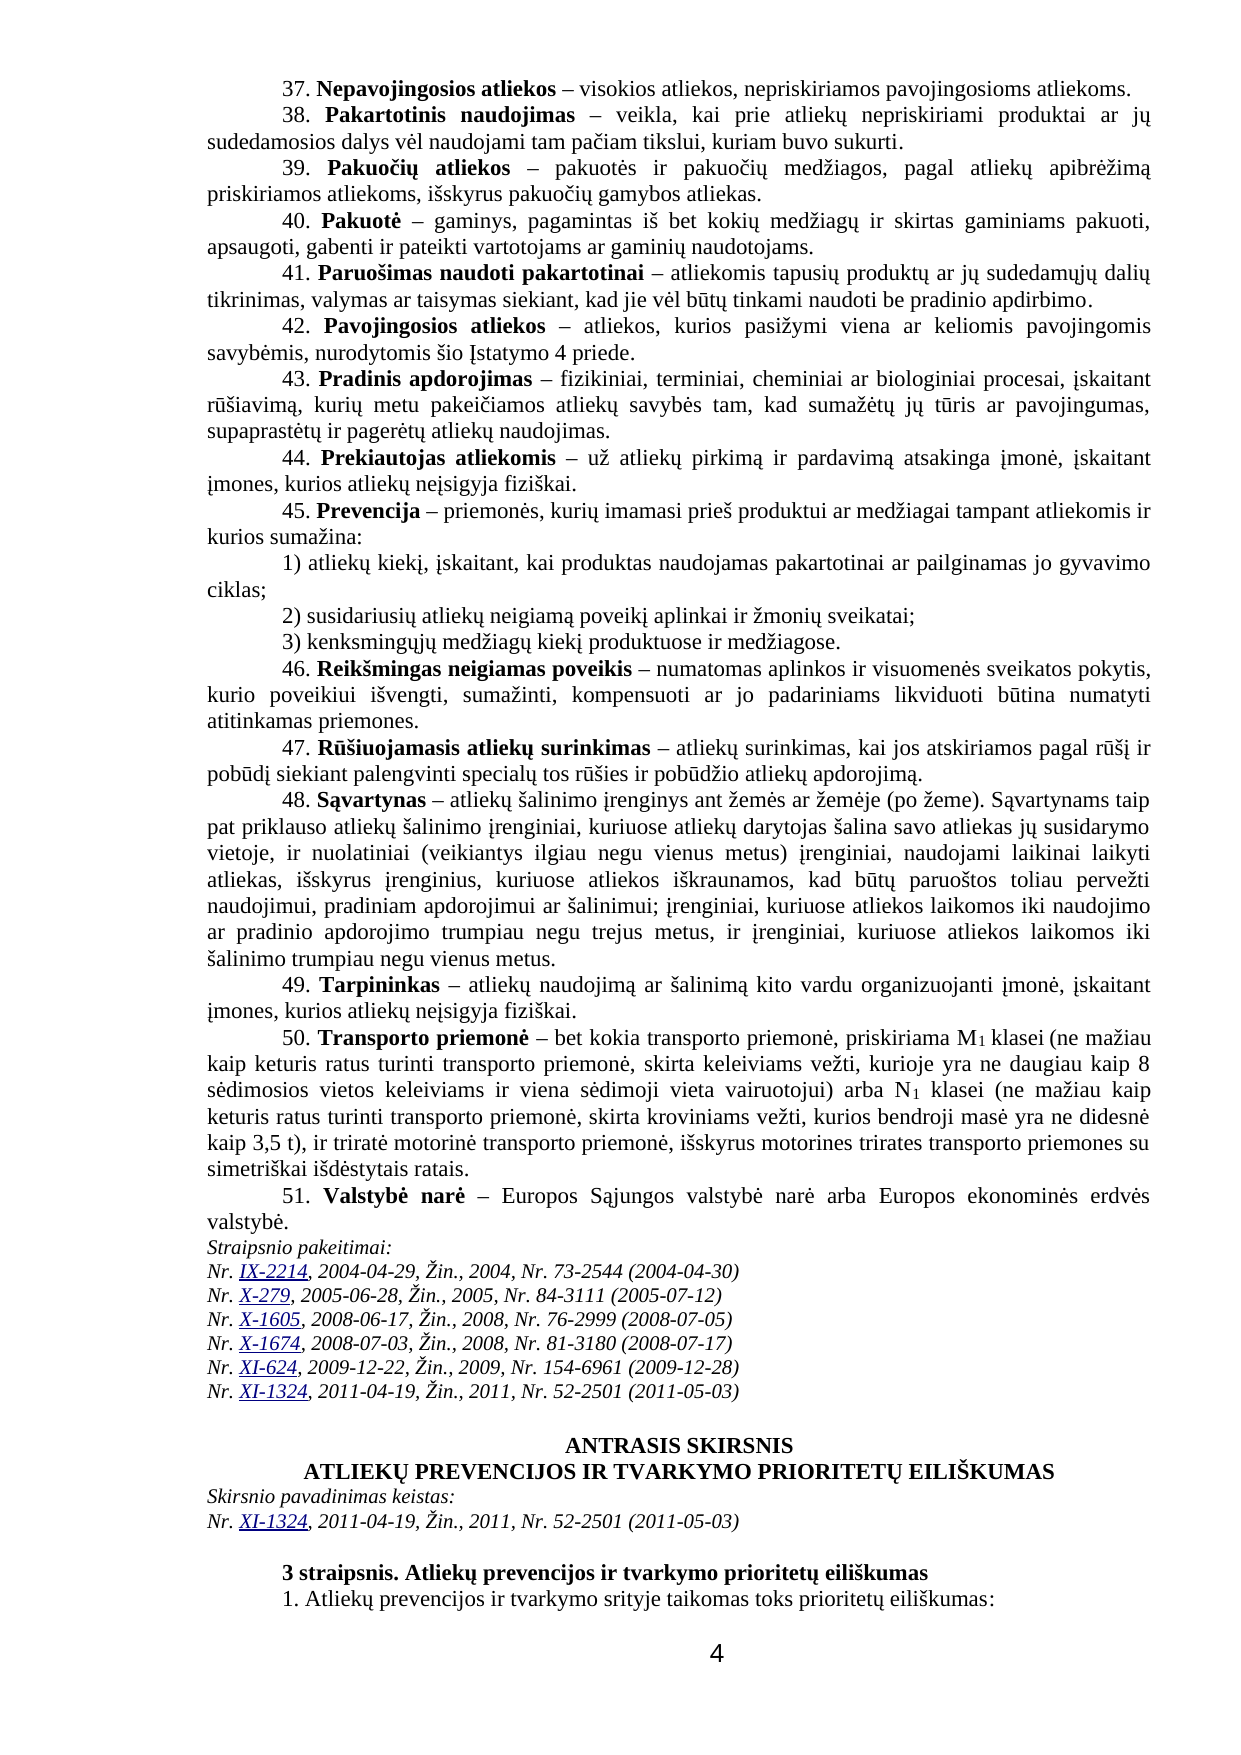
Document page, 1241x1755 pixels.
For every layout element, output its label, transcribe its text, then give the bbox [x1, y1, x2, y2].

text 45. Prevencija – priemonės, kurių imamasi prieš produktui ar medžiagai tampant atliekomis ir kurios sumažina: [207, 497, 1152, 549]
text Skirsnio pavadinimas keistas: [207, 1484, 1152, 1508]
text Nr. XI-1324, 2011-04-19, Žin., 2011, Nr. 52-2501 (2011-05-03) [207, 1379, 1152, 1403]
text 3) kenksmingųjų medžiagų kiekį produktuose ir medžiagose. [207, 628, 1152, 655]
text Nr. IX-2214, 2004-04-29, Žin., 2004, Nr. 73-2544 (2004-04-30) [207, 1259, 1152, 1283]
text ATLIEKŲ PREVENCIJOS IR TVARKYMO PRIORITETŲ EILIŠKUMAS [207, 1458, 1152, 1484]
text 48. Sąvartynas – atliekų šalinimo įrenginys ant žemės ar žemėje (po žeme). Sąvartynams taip pat priklauso atliekų šalinimo įrenginiai, kuriuose atliekų darytojas šalina savo atliekas jų susidarymo vietoje, ir nuolatiniai (veikiantys ilgiau negu vienus metus) įrenginiai, naudojami laikinai laikyti atliekas, išskyrus įrenginius, kuriuose atliekos iškraunamos, kad būtų paruoštos toliau pervežti naudojimui, pradiniam apdorojimui ar šalinimui; įrenginiai, kuriuose atliekos laikomos iki naudojimo ar pradinio apdorojimo trumpiau negu trejus metus, ir įrenginiai, kuriuose atliekos laikomos iki šalinimo trumpiau negu vienus metus. [207, 787, 1152, 971]
text 39. Pakuočių atliekos – pakuotės ir pakuočių medžiagos, pagal atliekų apibrėžimą priskiriamos atliekoms, išskyrus pakuočių gamybos atliekas. [207, 154, 1152, 207]
text Nr. X-1674, 2008-07-03, Žin., 2008, Nr. 81-3180 (2008-07-17) [207, 1331, 1152, 1355]
text 40. Pakuotė – gaminys, pagamintas iš bet kokių medžiagų ir skirtas gaminiams pakuoti, apsaugoti, gabenti ir pateikti vartotojams ar gaminių naudotojams. [207, 207, 1152, 259]
text 3 straipsnis. Atliekų prevencijos ir tvarkymo prioritetų eiliškumas [207, 1559, 1152, 1585]
text 37. Nepavojingosios atliekos – visokios atliekos, nepriskiriamos pavojingosioms atliekoms. [207, 75, 1152, 101]
text 2) susidariusių atliekų neigiamą poveikį aplinkai ir žmonių sveikatai; [207, 602, 1152, 628]
text 42. Pavojingosios atliekos – atliekos, kurios pasižymi viena ar keliomis pavojingomis savybėmis, nurodytomis šio Įstatymo 4 priede. [207, 312, 1152, 365]
text Nr. X-279, 2005-06-28, Žin., 2005, Nr. 84-3111 (2005-07-12) [207, 1283, 1152, 1307]
text 1) atliekų kiekį, įskaitant, kai produktas naudojamas pakartotinai ar pailginamas jo gyvavimo ciklas; [207, 549, 1152, 602]
text 47. Rūšiuojamasis atliekų surinkimas – atliekų surinkimas, kai jos atskiriamos pagal rūšį ir pobūdį siekiant palengvinti specialų tos rūšies ir pobūdžio atliekų apdorojimą. [207, 734, 1152, 787]
text Straipsnio pakeitimai: [207, 1234, 1152, 1259]
text 50. Transporto priemonė – bet kokia transporto priemonė, priskiriama M1 klasei (ne mažiau kaip keturis ratus turinti transporto priemonė, skirta keleiviams vežti, kurioje yra ne daugiau kaip 8 sėdimosios vietos keleiviams ir viena sėdimoji vieta vairuotojui) arba N1 klasei (ne mažiau kaip keturis ratus turinti transporto priemonė, skirta kroviniams vežti, kurios bendroji masė yra ne didesnė kaip 3,5 t), ir triratė motorinė transporto priemonė, išskyrus motorines trirates transporto priemones su simetriškai išdėstytais ratais. [207, 1024, 1152, 1182]
text Nr. XI-624, 2009-12-22, Žin., 2009, Nr. 154-6961 (2009-12-28) [207, 1355, 1152, 1379]
text Nr. XI-1324, 2011-04-19, Žin., 2011, Nr. 52-2501 (2011-05-03) [207, 1508, 1152, 1533]
text 46. Reikšmingas neigiamas poveikis – numatomas aplinkos ir visuomenės sveikatos pokytis, kurio poveikiui išvengti, sumažinti, kompensuoti ar jo padariniams likviduoti būtina numatyti atitinkamas priemones. [207, 655, 1152, 734]
text 44. Prekiautojas atliekomis – už atliekų pirkimą ir pardavimą atsakinga įmonė, įskaitant įmones, kurios atliekų neįsigyja fiziškai. [207, 444, 1152, 497]
text ANTRASIS SKIRSNIS [207, 1432, 1152, 1458]
text 43. Pradinis apdorojimas – fizikiniai, terminiai, cheminiai ar biologiniai procesai, įskaitant rūšiavimą, kurių metu pakeičiamos atliekų savybės tam, kad sumažėtų jų tūris ar pavojingumas, supaprastėtų ir pagerėtų atliekų naudojimas. [207, 365, 1152, 444]
text Nr. X-1605, 2008-06-17, Žin., 2008, Nr. 76-2999 (2008-07-05) [207, 1307, 1152, 1331]
text 1. Atliekų prevencijos ir tvarkymo srityje taikomas toks prioritetų eiliškumas: [207, 1585, 1152, 1612]
text 49. Tarpininkas – atliekų naudojimą ar šalinimą kito vardu organizuojanti įmonė, įskaitant įmones, kurios atliekų neįsigyja fiziškai. [207, 971, 1152, 1024]
text 41. Paruošimas naudoti pakartotinai – atliekomis tapusių produktų ar jų sudedamųjų dalių tikrinimas, valymas ar taisymas siekiant, kad jie vėl būtų tinkami naudoti be pradinio apdirbimo. [207, 259, 1152, 312]
text 51. Valstybė narė – Europos Sąjungos valstybė narė arba Europos ekonominės erdvės valstybė. [207, 1182, 1152, 1234]
text 38. Pakartotinis naudojimas – veikla, kai prie atliekų nepriskiriami produktai ar jų sudedamosios dalys vėl naudojami tam pačiam tikslui, kuriam buvo sukurti. [207, 101, 1152, 154]
